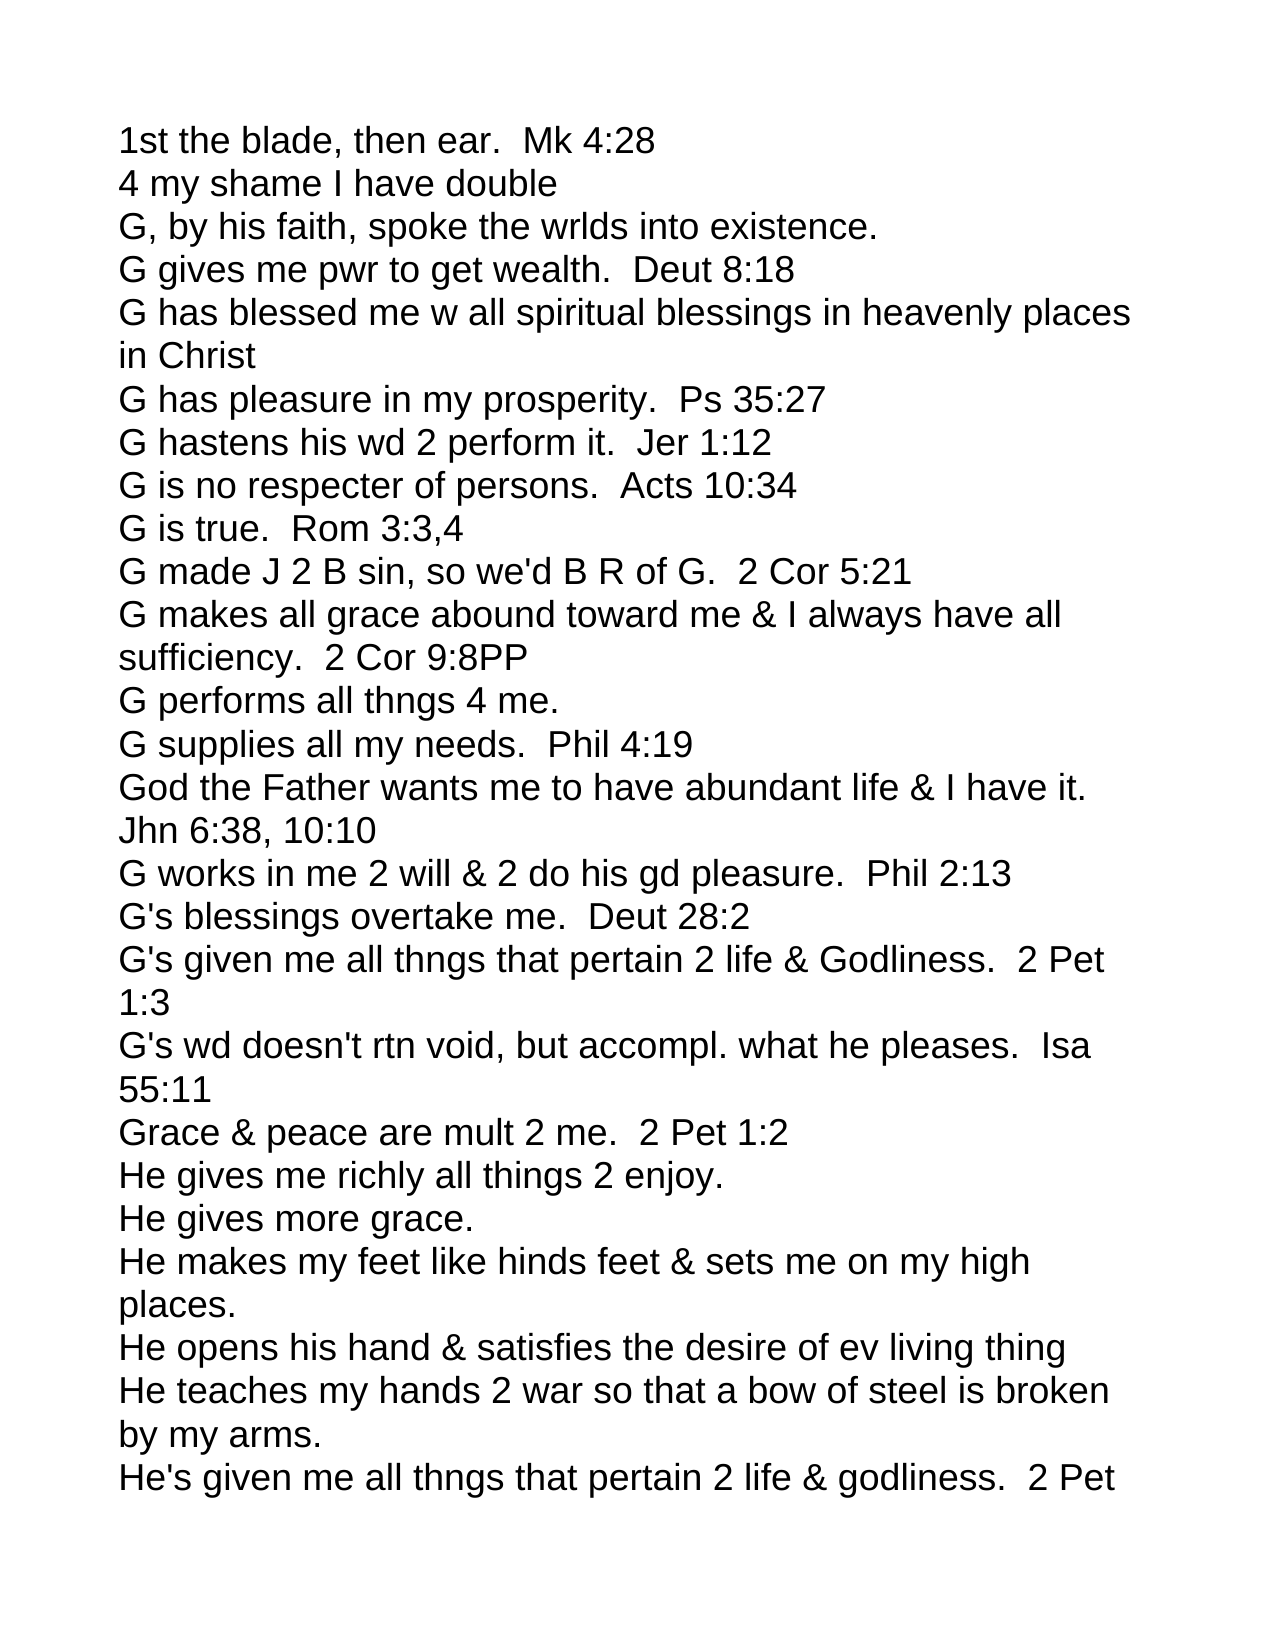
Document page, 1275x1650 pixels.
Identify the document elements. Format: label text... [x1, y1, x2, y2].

text 4 my shame I have double [118, 161, 1157, 204]
text He makes my feet like hinds feet & sets me on my high places. [118, 1239, 1157, 1326]
text G hastens his wd 2 perform it. Jer 1:12 [118, 420, 1157, 463]
text G's blessings overtake me. Deut 28:2 [118, 894, 1157, 937]
text 1st the blade, then ear. Mk 4:28 [118, 118, 1157, 161]
text God the Father wants me to have abundant life & I have it. Jhn 6:38, 10:10 [118, 765, 1157, 851]
text He teaches my hands 2 war so that a bow of steel is broken by my arms. [118, 1369, 1157, 1455]
text Grace & peace are mult 2 me. 2 Pet 1:2 [118, 1110, 1157, 1153]
text He gives me richly all things 2 enjoy. [118, 1153, 1157, 1196]
text G is true. Rom 3:3,4 [118, 506, 1157, 549]
text G gives me pwr to get wealth. Deut 8:18 [118, 247, 1157, 291]
text G has pleasure in my prosperity. Ps 35:27 [118, 377, 1157, 420]
text G made J 2 B sin, so we'd B R of G. 2 Cor 5:21 [118, 549, 1157, 592]
text He's given me all thngs that pertain 2 life & godliness. 2 Pet [118, 1455, 1157, 1498]
text G performs all thngs 4 me. [118, 679, 1157, 722]
text G makes all grace abound toward me & I always have all sufficiency. 2 Cor 9:8PP [118, 592, 1157, 679]
text G is no respecter of persons. Acts 10:34 [118, 463, 1157, 506]
text He opens his hand & satisfies the desire of ev living thing [118, 1326, 1157, 1369]
text G, by his faith, spoke the wrlds into existence. [118, 204, 1157, 247]
text G's given me all thngs that pertain 2 life & Godliness. 2 Pet 1:3 [118, 937, 1157, 1024]
text G has blessed me w all spiritual blessings in heavenly places in Christ [118, 291, 1157, 377]
text G works in me 2 will & 2 do his gd pleasure. Phil 2:13 [118, 851, 1157, 894]
text He gives more grace. [118, 1196, 1157, 1239]
text G's wd doesn't rtn void, but accompl. what he pleases. Isa 55:11 [118, 1024, 1157, 1110]
text G supplies all my needs. Phil 4:19 [118, 722, 1157, 765]
